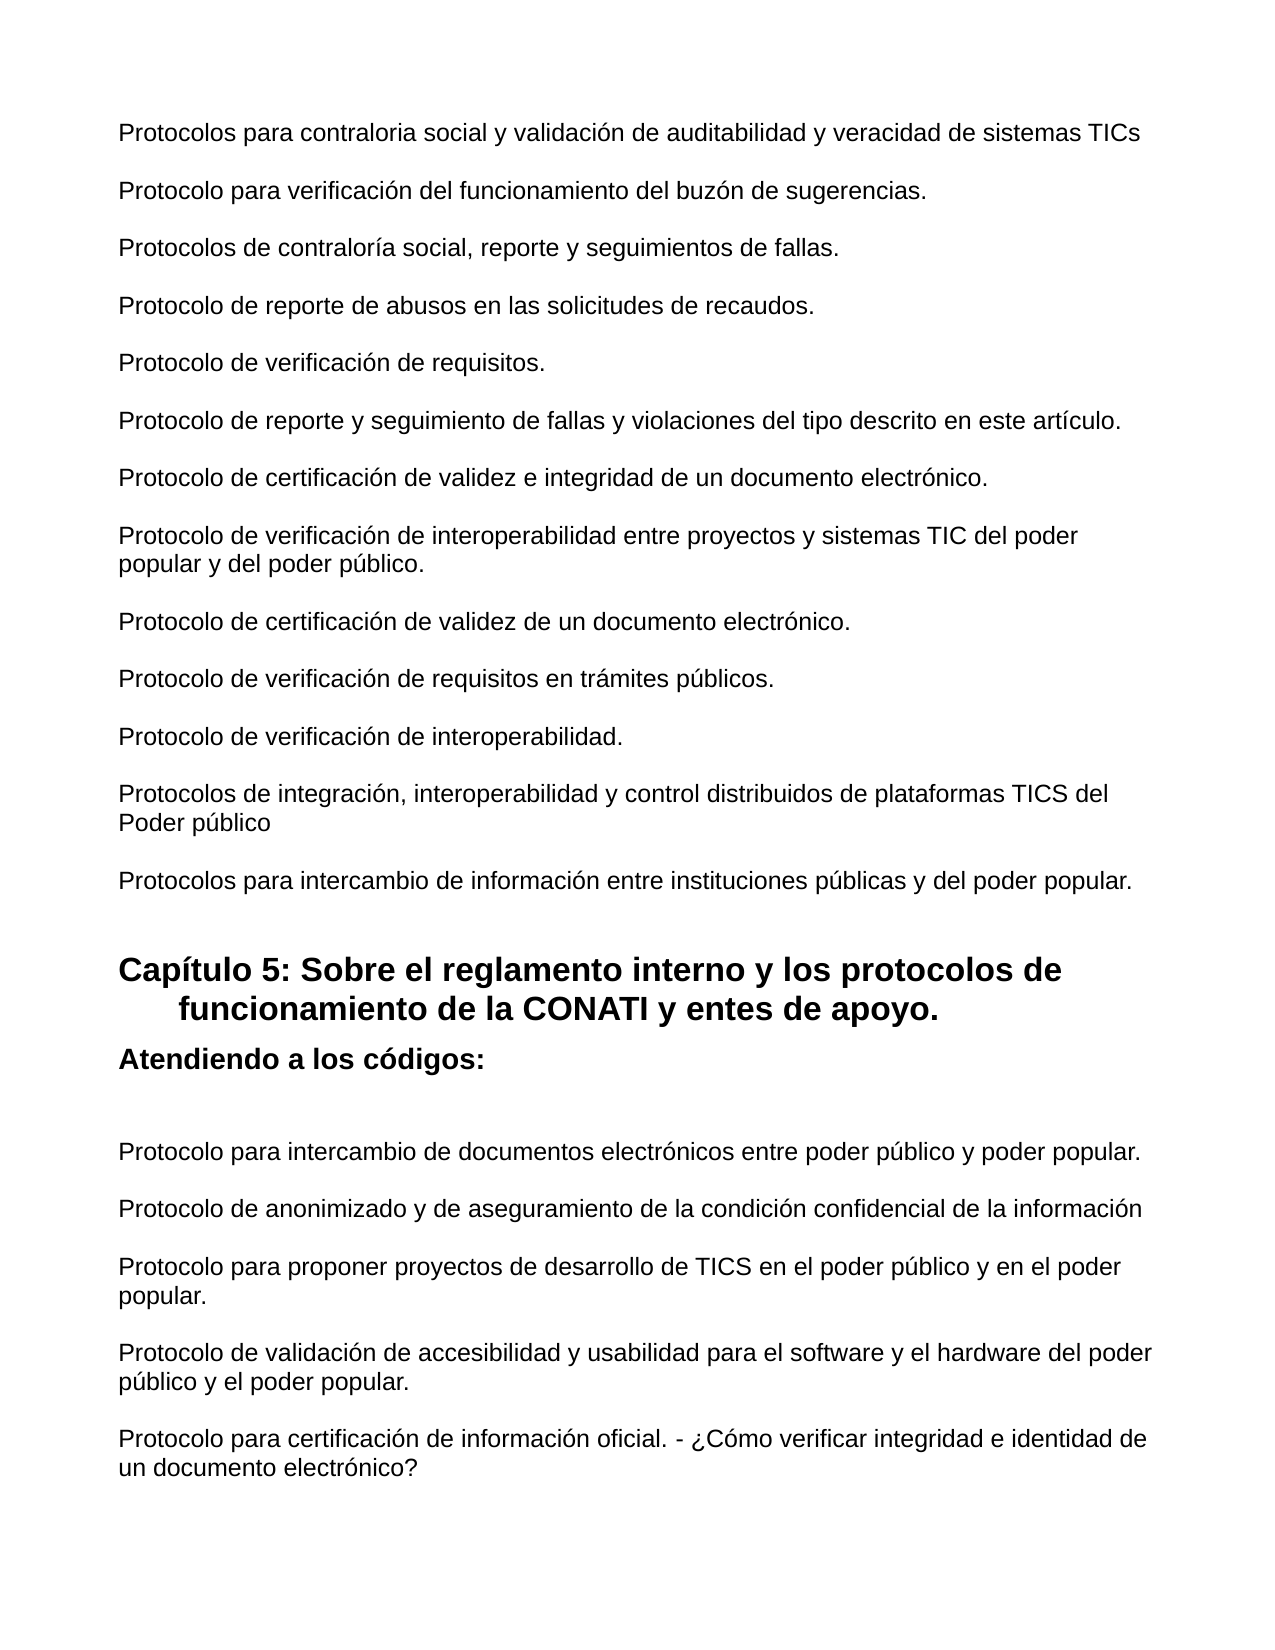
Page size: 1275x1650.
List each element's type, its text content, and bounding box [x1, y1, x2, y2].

text Protocolo de anonimizado y de aseguramiento de la condición confidencial de la información [118, 1194, 1157, 1223]
text Protocolo para intercambio de documentos electrónicos entre poder público y poder popular. [118, 1137, 1157, 1166]
text Protocolo para proponer proyectos de desarrollo de TICS en el poder público y en el poder popular. [118, 1252, 1157, 1309]
subtitle Atendiendo a los códigos: [118, 1042, 1157, 1075]
text Protocolo de verificación de interoperabilidad. [118, 722, 1157, 751]
subtitle Capítulo 5: Sobre el reglamento interno y los protocolos de funcionamiento de la CONATI y entes de apoyo. [118, 950, 1157, 1027]
text Protocolo para certificación de información oficial. - ¿Cómo verificar integridad e identidad de un documento electrónico? [118, 1424, 1157, 1482]
text Protocolo de certificación de validez e integridad de un documento electrónico. [118, 463, 1157, 492]
text Protocolo de validación de accesibilidad y usabilidad para el software y el hardware del poder público y el poder popular. [118, 1338, 1157, 1396]
text Protocolo de verificación de requisitos. [118, 348, 1157, 377]
text Protocolo de verificación de requisitos en trámites públicos. [118, 664, 1157, 693]
text Protocolo de reporte y seguimiento de fallas y violaciones del tipo descrito en este artículo. [118, 406, 1157, 434]
text Protocolos de contraloría social, reporte y seguimientos de fallas. [118, 233, 1157, 262]
text Protocolos para intercambio de información entre instituciones públicas y del poder popular. [118, 866, 1157, 894]
text Protocolos para contraloria social y validación de auditabilidad y veracidad de sistemas TICs [118, 118, 1157, 147]
text Protocolo de reporte de abusos en las solicitudes de recaudos. [118, 291, 1157, 319]
text Protocolos de integración, interoperabilidad y control distribuidos de plataformas TICS del Poder público [118, 779, 1157, 837]
text Protocolo de certificación de validez de un documento electrónico. [118, 607, 1157, 636]
text Protocolo para verificación del funcionamiento del buzón de sugerencias. [118, 176, 1157, 204]
text Protocolo de verificación de interoperabilidad entre proyectos y sistemas TIC del poder popular y del poder público. [118, 521, 1157, 578]
